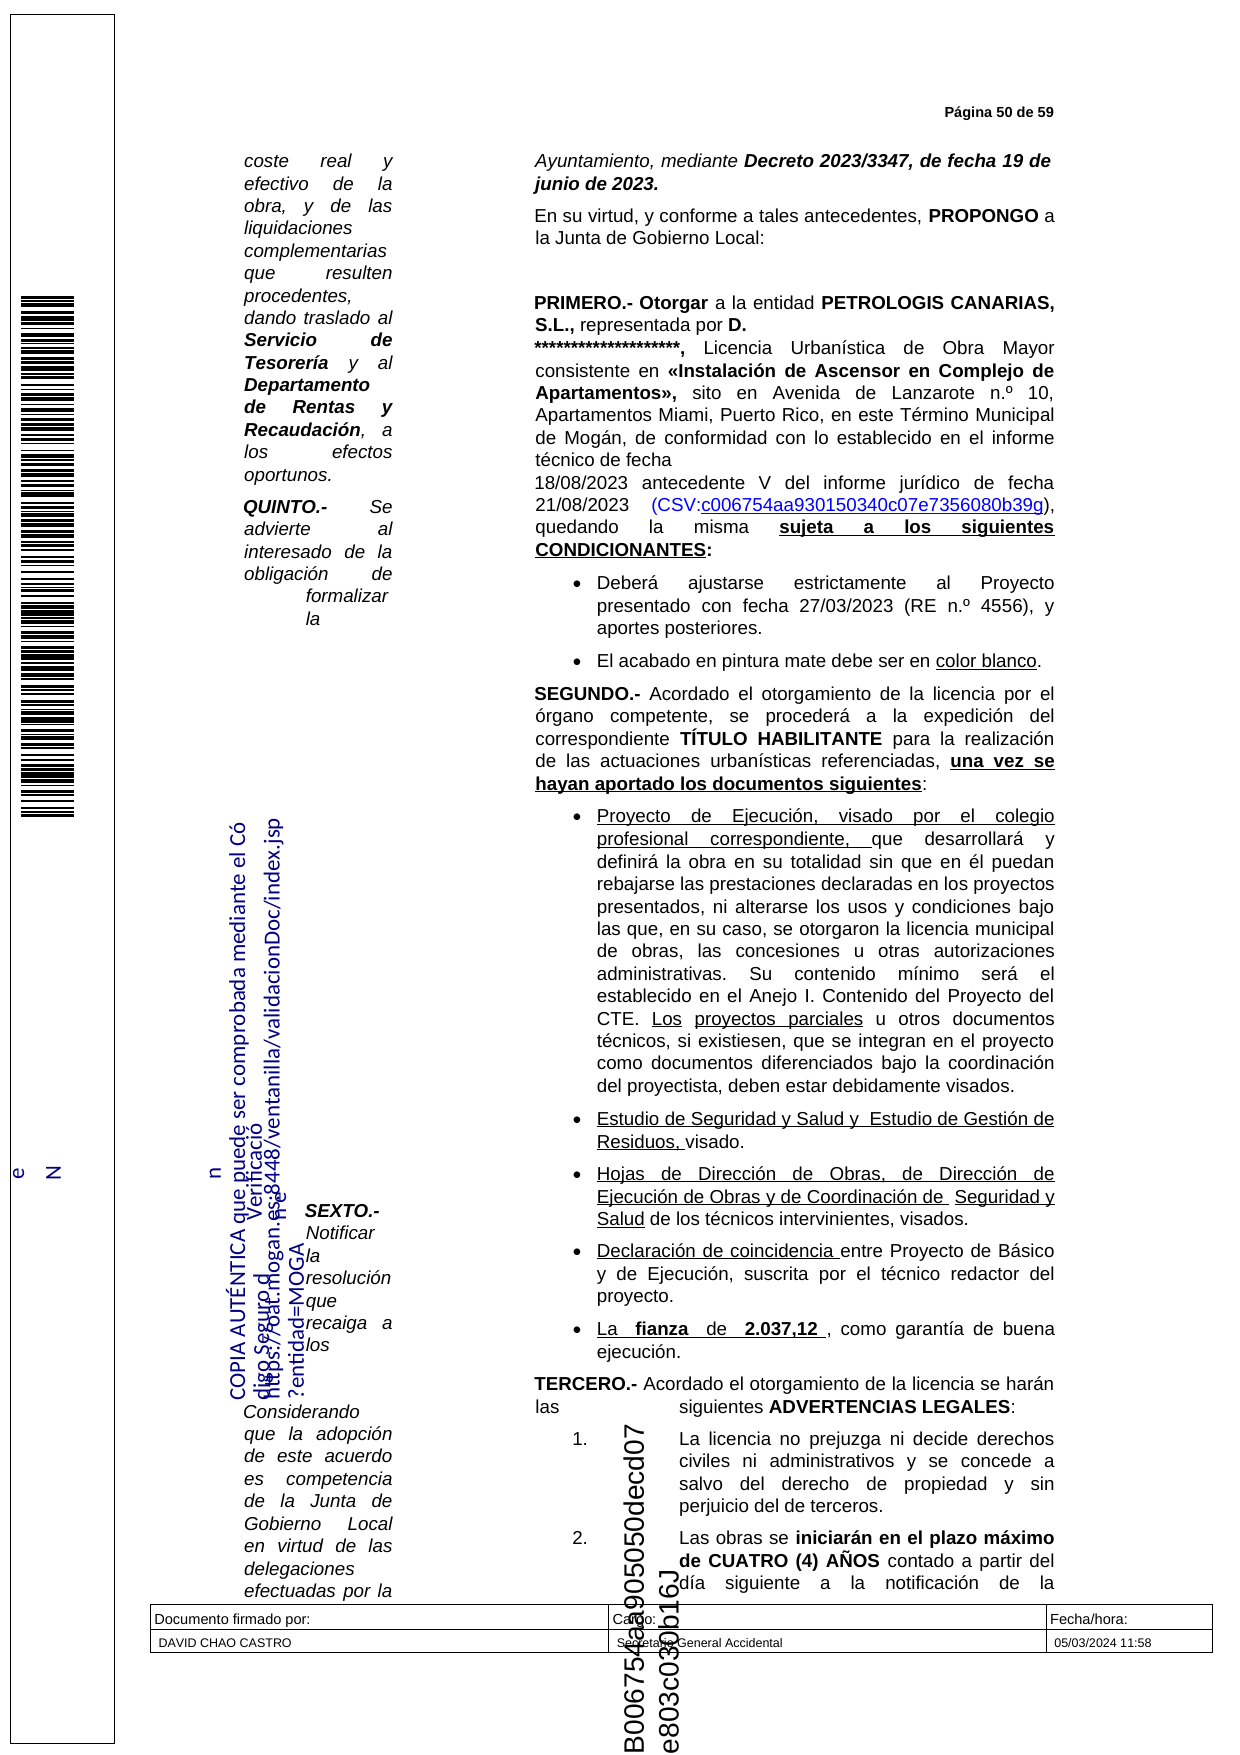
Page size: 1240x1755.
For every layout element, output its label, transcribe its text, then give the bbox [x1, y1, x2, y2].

list Estudio de Seguridad y Salud y Estudio de Gestión de Residuos, visado. [572, 1107, 1054, 1152]
text CUARTO.- Aprobar el Depósito por importe de 2.037,12 , como garantía de buena ejecución, que será devuelta una vez finalizada la obra y previa visita de un técnico municipal donde se compruebe la buena ejecución y finalización de las obras concernientes a esta licencia; así como la liquidación provisional del Impuesto sobre Construcciones, Instalaciones y Obras (I.C.I.O.) por importe de 762,85 , resultando que ya se ha procedido a ingresar la cantidad de 738,19 quedando, en consecuencia, un importe pendiente de 24,66 , sin perjuicio de las comprobaciones que procedan sobre el coste real y efectivo de la obra, y de las liquidaciones complementarias que resulten procedentes, dando traslado al Servicio de Tesorería y al Departamento de Rentas y Recaudación, a los efectos oportunos. [243, 150, 394, 485]
text TERCERO.- Acordado el otorgamiento de la licencia se harán las siguientes ADVERTENCIAS LEGALES: [534, 1373, 1054, 1417]
text QUINTO.- Se advierte al interesado de la obligación de formalizar la declaración catastral en el plazo de DOS MESES desde el día siguiente a la fecha de terminación de las obras, en virtud del art.13.2 del Texto Refundido de la ley del Catastro Inmobiliario (BOE n.º 58 de 8 de marzo de 2004), y el art. 28.2 del Real Decreto 417/2006, de 7 de abril, por el que se desarrolla el Texto Refundido de la Ley del Catastro Inmobiliario (BOE n.º 97, de 24 de abril de 2006). [243, 496, 394, 1189]
text ********************, Licencia Urbanística de Obra Mayor consistente en «Instalación de Ascensor en Complejo de Apartamentos», sito en Avenida de Lanzarote n.º 10, Apartamentos Miami, Puerto Rico, en este Término Municipal de Mogán, de conformidad con lo establecido en el informe técnico de fecha [534, 337, 1054, 471]
list Las obras se iniciarán en el plazo máximo de CUATRO (4) AÑOS contado a partir del día siguiente a la notificación de la resolución de otorgamiento de la Licencia Urbanística, y se terminarán en el plazo máximo de CUATRO (4) AÑOS, a partir de la iniciación de las obras. [572, 1527, 1054, 1593]
list Declaración de coincidencia entre Proyecto de Básico y de Ejecución, suscrita por el técnico redactor del proyecto. [572, 1239, 1054, 1307]
list Hojas de Dirección de Obras, de Dirección de Ejecución de Obras y de Coordinación de Seguridad y Salud de los técnicos intervinientes, visados. [572, 1162, 1054, 1229]
list La licencia no prejuzga ni decide derechos civiles ni administrativos y se concede a salvo del derecho de propiedad y sin perjuicio del de terceros. [572, 1428, 1054, 1517]
list El acabado en pintura mate debe ser en color blanco. [572, 649, 1054, 672]
list Proyecto de Ejecución, visado por el colegio profesional correspondiente, que desarrollará y definirá la obra en su totalidad sin que en él puedan rebajarse las prestaciones declaradas en los proyectos presentados, ni alterarse los usos y condiciones bajo las que, en su caso, se otorgaron la licencia municipal de obras, las concesiones u otras autorizaciones administrativas. Su contenido mínimo será el establecido en el Anejo I. Contenido del Proyecto del CTE. Los proyectos parciales u otros documentos técnicos, si existiesen, que se integran en el proyecto como documentos diferenciados bajo la coordinación del proyectista, deben estar debidamente visados. [572, 804, 1054, 1096]
list Deberá ajustarse estrictamente al Proyecto presentado con fecha 27/03/2023 (RE n.º 4556), y aportes posteriores. [572, 571, 1054, 638]
list La fianza de 2.037,12 , como garantía de buena ejecución. [572, 1317, 1054, 1363]
text SEXTO.- Notificar la resolución que recaiga a los interesados, con indicación de los recursos que procedan. [243, 1200, 394, 1356]
text 18/08/2023 antecedente V del informe jurídico de fecha 21/08/2023 (CSV:c006754aa930150340c07e7356080b39g), quedando la misma sujeta a los siguientes CONDICIONANTES: [534, 471, 1054, 560]
text PRIMERO.- Otorgar a la entidad PETROLOGIS CANARIAS, S.L., representada por D. [534, 292, 1055, 336]
text En su virtud, y conforme a tales antecedentes, PROPONGO a la Junta de Gobierno Local: [534, 204, 1054, 248]
text SEGUNDO.- Acordado el otorgamiento de la licencia por el órgano competente, se procederá a la expedición del correspondiente TÍTULO HABILITANTE para la realización de las actuaciones urbanísticas referenciadas, una vez se hayan aportado los documentos siguientes: [534, 683, 1054, 794]
text Considerando que la adopción de este acuerdo es competencia de la Junta de Gobierno Local en virtud de las delegaciones efectuadas por la Alcaldesa de este Ayuntamiento, mediante Decreto 2023/3347, de fecha 19 de junio de 2023. [243, 1366, 394, 1589]
text Considerando que la adopción de este acuerdo es competencia de la Junta de Gobierno Local en virtud de las delegaciones efectuadas por la Alcaldesa de este Ayuntamiento, mediante Decreto 2023/3347, de fecha 19 de junio de 2023. [534, 150, 1053, 194]
